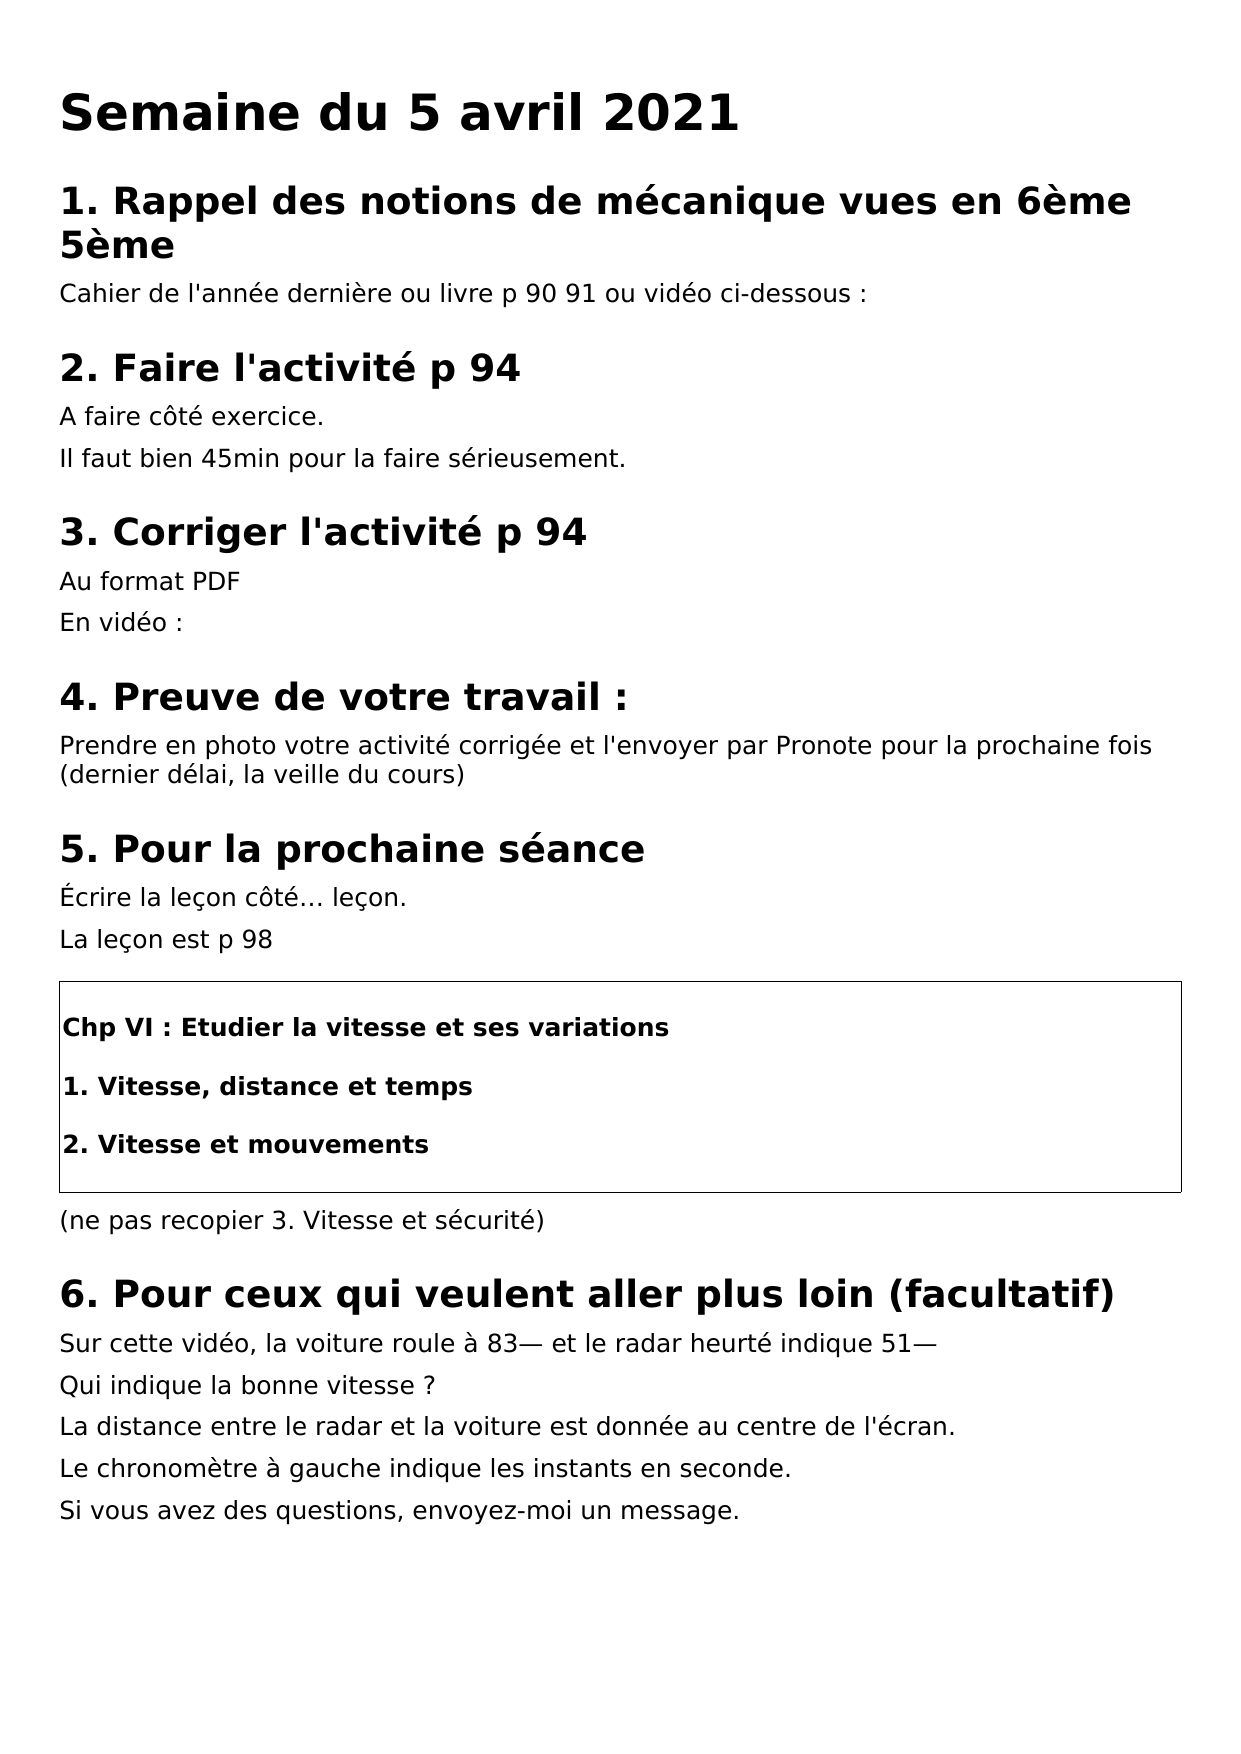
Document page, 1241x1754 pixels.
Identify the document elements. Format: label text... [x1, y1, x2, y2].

subtitle 3. Corriger l'activité p 94 [59, 511, 1181, 554]
text Prendre en photo votre activité corrigée et l'envoyer par Pronote pour la prochaine fois (dernier délai, la veille du cours) [59, 731, 1181, 790]
text Cahier de l'année dernière ou livre p 90 91 ou vidéo ci-dessous : [59, 279, 1181, 309]
text En vidéo : [59, 608, 1181, 638]
text Il faut bien 45min pour la faire sérieusement. [59, 444, 1181, 473]
text A faire côté exercice. [59, 402, 1181, 432]
text Sur cette vidéo, la voiture roule à 83— et le radar heurté indique 51— [59, 1329, 1181, 1358]
subtitle Semaine du 5 avril 2021 [59, 84, 1181, 142]
text Le chronomètre à gauche indique les instants en seconde. [59, 1454, 1181, 1483]
text (ne pas recopier 3. Vitesse et sécurité) [59, 1206, 1181, 1236]
subtitle 5. Pour la prochaine séance [59, 827, 1181, 871]
text Si vous avez des questions, envoyez-moi un message. [59, 1496, 1181, 1525]
table_header Chp VI : Etudier la vitesse et ses variations 1. Vitesse, distance et temps 2. Vitesse et mouvements [60, 982, 1181, 1192]
text Écrire la leçon côté… leçon. [59, 883, 1181, 912]
text La leçon est p 98 [59, 925, 1181, 954]
text Au format PDF [59, 567, 1181, 596]
subtitle 1. Rappel des notions de mécanique vues en 6ème 5ème [59, 180, 1181, 267]
text La distance entre le radar et la voiture est donnée au centre de l'écran. [59, 1413, 1181, 1442]
subtitle 4. Preuve de votre travail : [59, 675, 1181, 719]
subtitle 2. Faire l'activité p 94 [59, 346, 1181, 390]
subtitle 6. Pour ceux qui veulent aller plus loin (facultatif) [59, 1273, 1181, 1317]
text Qui indique la bonne vitesse ? [59, 1371, 1181, 1400]
